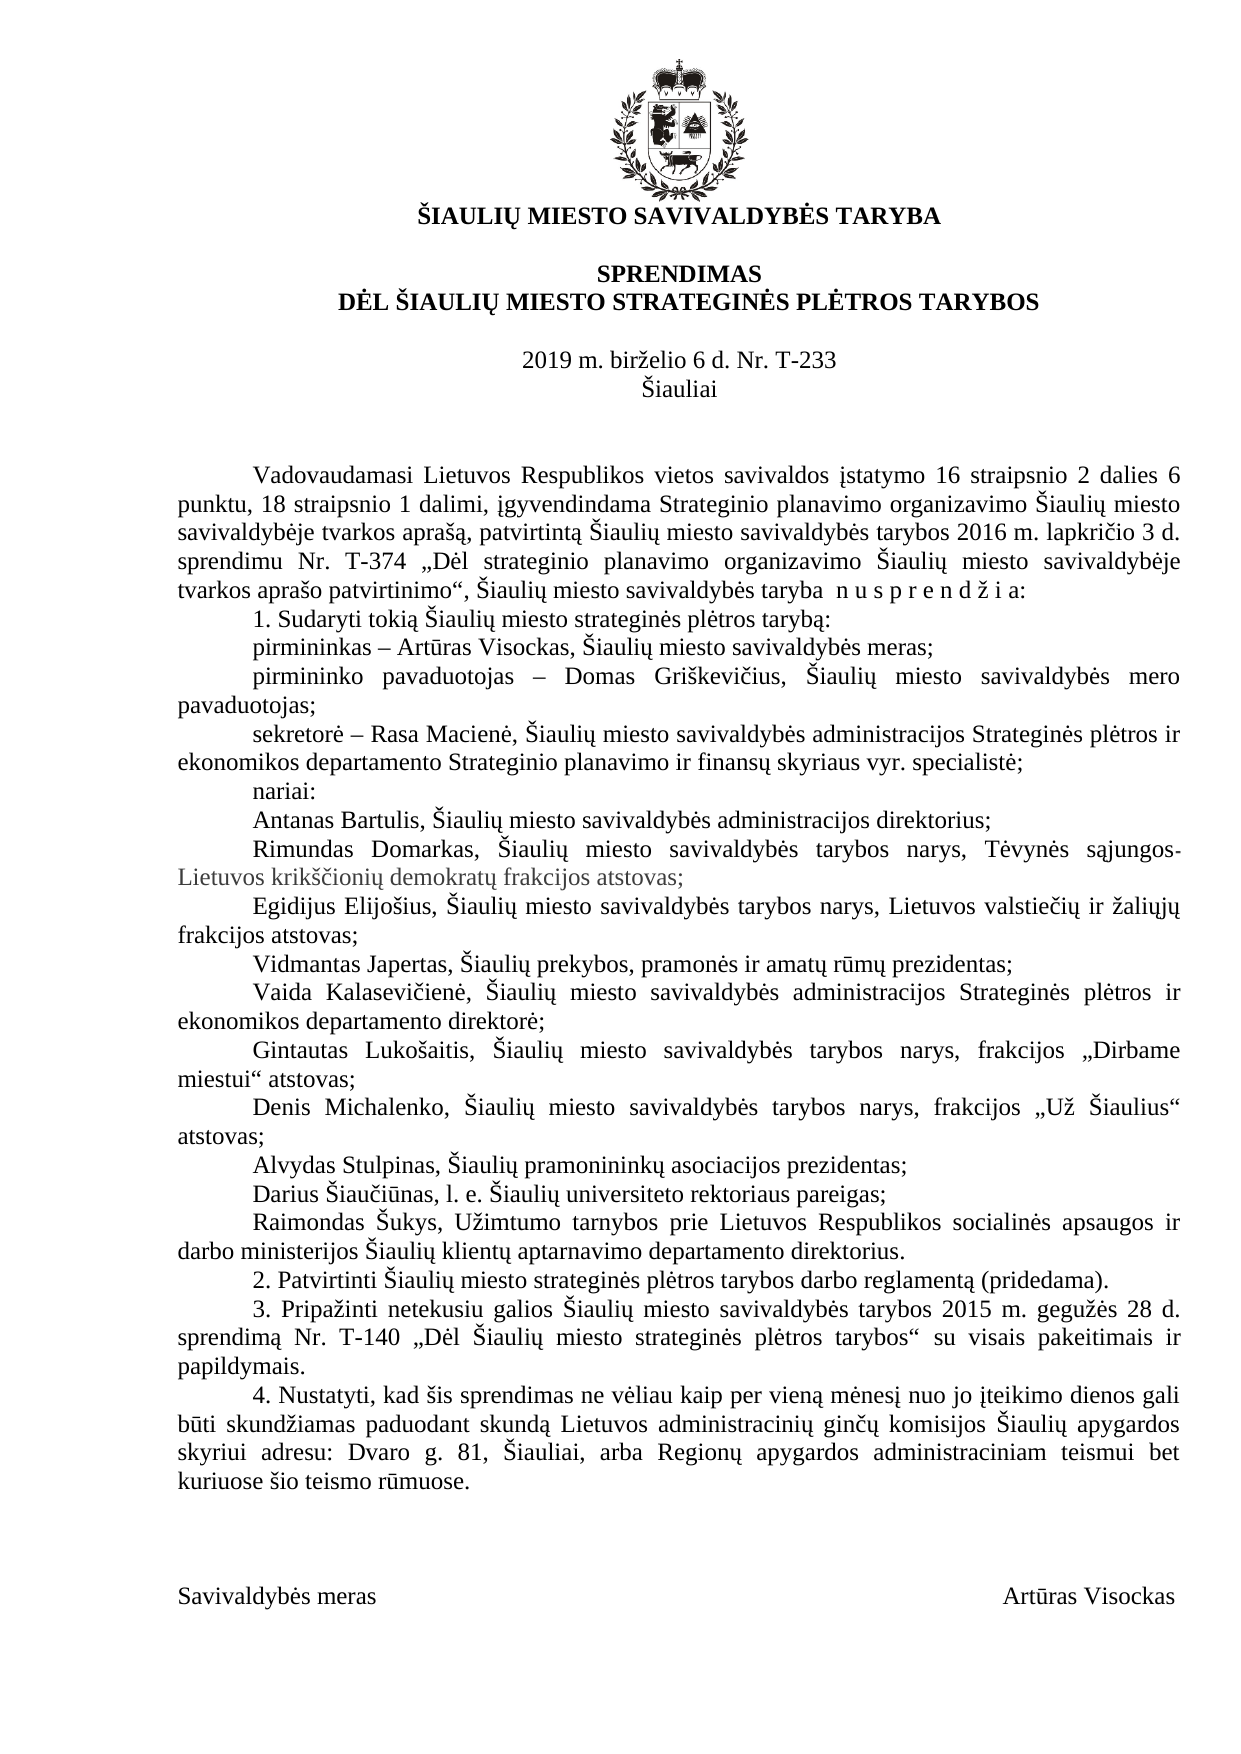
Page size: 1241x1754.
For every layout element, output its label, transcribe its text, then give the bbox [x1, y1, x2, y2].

text 4. Nustatyti, kad šis sprendimas ne vėliau kaip per vieną mėnesį nuo jo įteikimo dienos gali būti skundžiamas paduodant skundą Lietuvos administracinių ginčų komisijos Šiaulių apygardos skyriui adresu: Dvaro g. 81, Šiauliai, arba Regionų apygardos administraciniam teismui bet kuriuose šio teismo rūmuose. [177, 1380, 1181, 1495]
text SPRENDIMAS [177, 259, 1181, 287]
text Vadovaudamasi Lietuvos Respublikos vietos savivaldos įstatymo 16 straipsnio 2 dalies 6 punktu, 18 straipsnio 1 dalimi, įgyvendindama Strateginio planavimo organizavimo Šiaulių miesto savivaldybėje tvarkos aprašą, patvirtintą Šiaulių miesto savivaldybės tarybos 2016 m. lapkričio 3 d. sprendimu Nr. T-374 „Dėl strateginio planavimo organizavimo Šiaulių miesto savivaldybėje tvarkos aprašo patvirtinimo“, Šiaulių miesto savivaldybės taryba n u s p r e n d ž i a: [177, 460, 1181, 604]
text Savivaldybės meras Artūras Visockas [177, 1581, 1181, 1610]
text Vidmantas Japertas, Šiaulių prekybos, pramonės ir amatų rūmų prezidentas; [177, 949, 1181, 977]
text 3. Pripažinti netekusiu galios Šiaulių miesto savivaldybės tarybos 2015 m. gegužės 28 d. sprendimą Nr. T-140 „Dėl Šiaulių miesto strateginės plėtros tarybos“ su visais pakeitimais ir papildymais. [177, 1294, 1181, 1380]
text 2019 m. birželio 6 d. Nr. T-233 [177, 345, 1181, 374]
text pirmininko pavaduotojas – Domas Griškevičius, Šiaulių miesto savivaldybės mero pavaduotojas; [177, 661, 1181, 719]
text Rimundas Domarkas, Šiaulių miesto savivaldybės tarybos narys, Tėvynės sąjungos- Lietuvos krikščionių demokratų frakcijos atstovas; [177, 834, 1181, 891]
text nariai: [177, 776, 1181, 805]
text 2. Patvirtinti Šiaulių miesto strateginės plėtros tarybos darbo reglamentą (pridedama). [177, 1265, 1181, 1294]
text ŠIAULIŲ MIESTO SAVIVALDYBĖS TARYBA [177, 201, 1181, 230]
text Antanas Bartulis, Šiaulių miesto savivaldybės administracijos direktorius; [177, 805, 1181, 834]
text pirmininkas – Artūras Visockas, Šiaulių miesto savivaldybės meras; [177, 632, 1181, 661]
text sekretorė – Rasa Macienė, Šiaulių miesto savivaldybės administracijos Strateginės plėtros ir ekonomikos departamento Strateginio planavimo ir finansų skyriaus vyr. specialistė; [177, 719, 1181, 776]
text Alvydas Stulpinas, Šiaulių pramonininkų asociacijos prezidentas; [177, 1150, 1181, 1179]
text DĖL ŠIAULIŲ MIESTO STRATEGINĖS PLĖTROS TARYBOS [177, 287, 1181, 316]
text Darius Šiaučiūnas, l. e. Šiaulių universiteto rektoriaus pareigas; [177, 1179, 1181, 1207]
text Gintautas Lukošaitis, Šiaulių miesto savivaldybės tarybos narys, frakcijos „Dirbame miestui“ atstovas; [177, 1035, 1181, 1092]
text Egidijus Elijošius, Šiaulių miesto savivaldybės tarybos narys, Lietuvos valstiečių ir žaliųjų frakcijos atstovas; [177, 891, 1181, 949]
text 1. Sudaryti tokią Šiaulių miesto strateginės plėtros tarybą: [177, 604, 1181, 632]
text Raimondas Šukys, Užimtumo tarnybos prie Lietuvos Respublikos socialinės apsaugos ir darbo ministerijos Šiaulių klientų aptarnavimo departamento direktorius. [177, 1207, 1181, 1265]
text Vaida Kalasevičienė, Šiaulių miesto savivaldybės administracijos Strateginės plėtros ir ekonomikos departamento direktorė; [177, 977, 1181, 1035]
text Šiauliai [177, 374, 1181, 402]
text Denis Michalenko, Šiaulių miesto savivaldybės tarybos narys, frakcijos „Už Šiaulius“ atstovas; [177, 1092, 1181, 1150]
